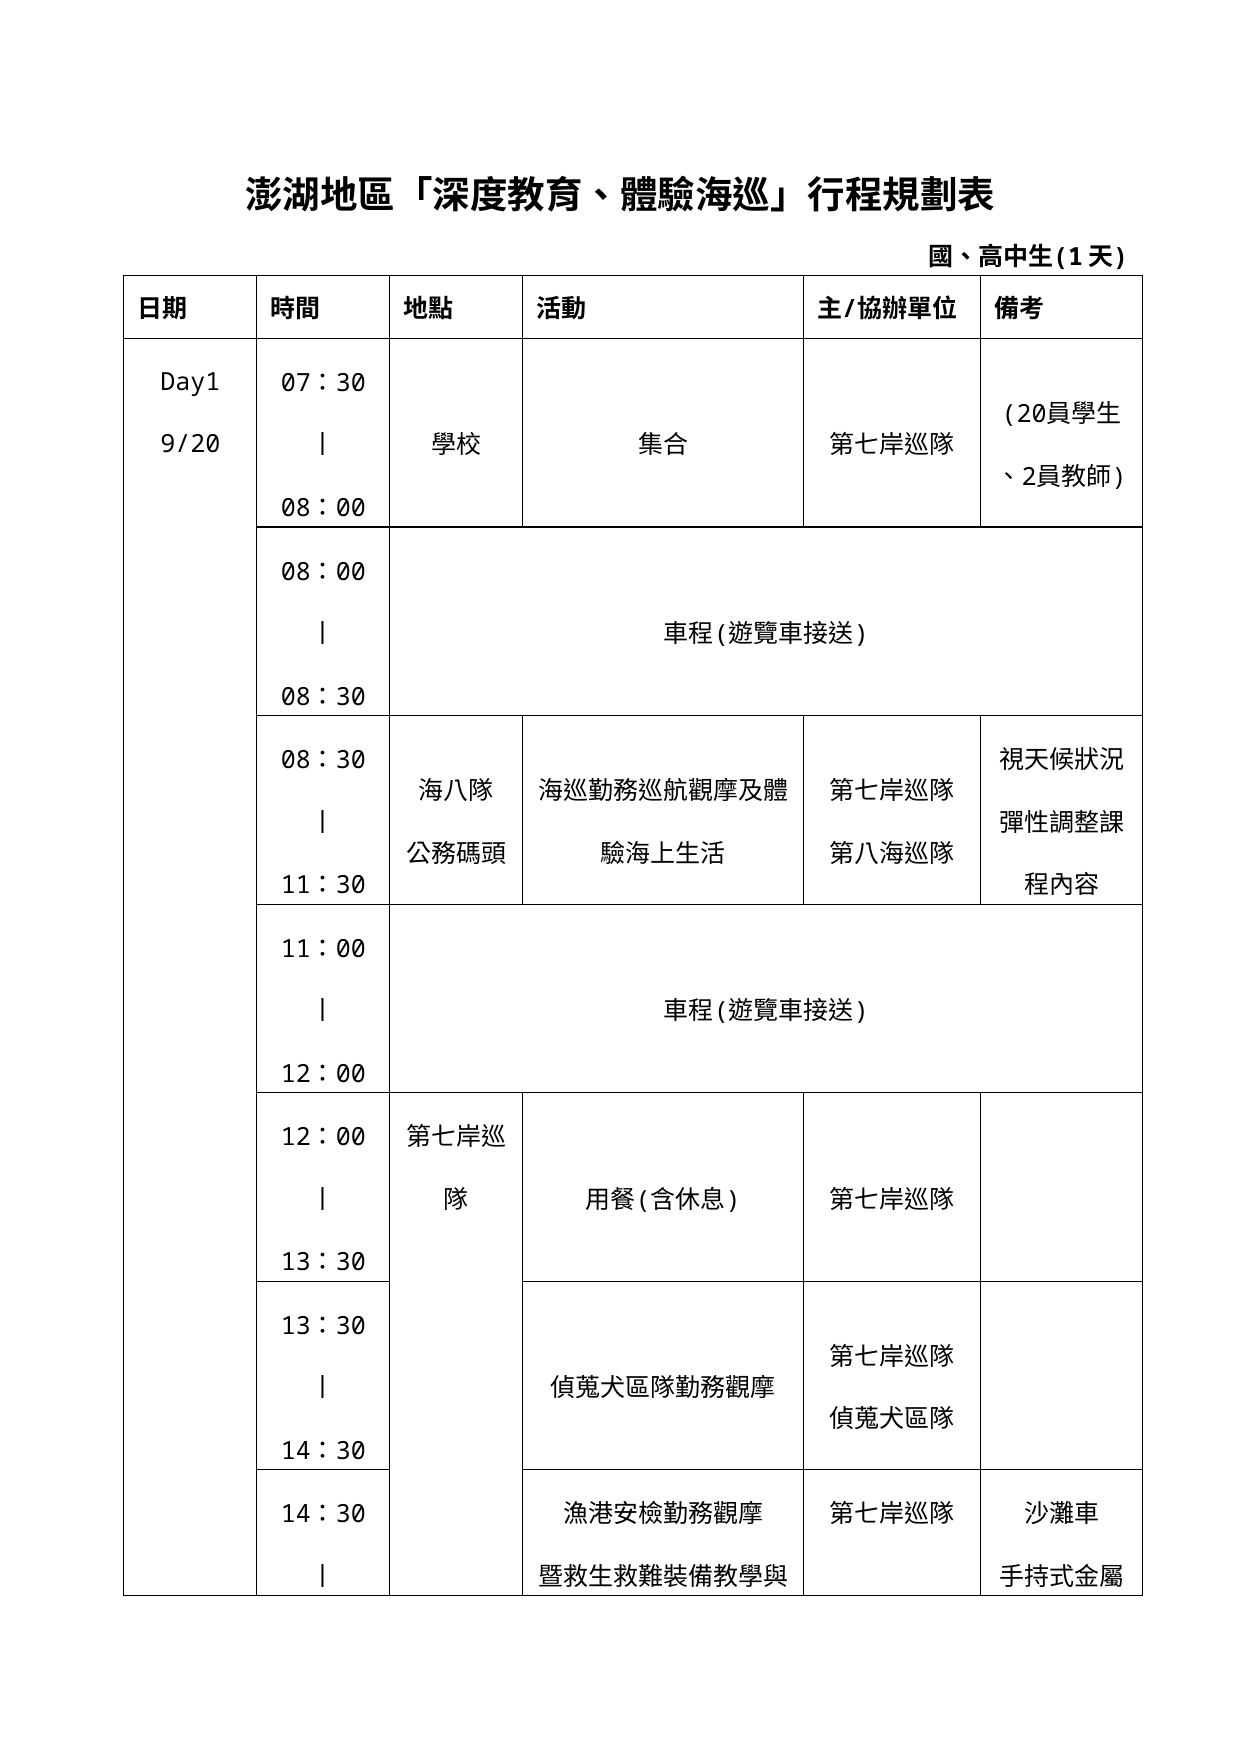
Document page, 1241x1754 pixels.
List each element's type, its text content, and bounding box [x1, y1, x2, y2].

table_cell 08：00 丨 08：30 [257, 528, 389, 715]
table_cell 車程(遊覽車接送) [390, 528, 1142, 715]
table_header 時間 [257, 276, 389, 338]
table_header 地點 [390, 276, 522, 338]
table_cell 用餐(含休息) [523, 1093, 803, 1281]
table_cell 車程(遊覽車接送) [390, 905, 1142, 1092]
table_cell (20員學生 、2員教師) [981, 339, 1142, 526]
table_cell 第七岸巡隊 偵蒐犬區隊 [804, 1282, 980, 1469]
table_cell 第七岸巡隊 [804, 339, 980, 526]
text 國、高中生(1天) [112, 213, 1128, 275]
table_cell 集合 [523, 339, 803, 526]
table_cell 海巡勤務巡航觀摩及體驗海上生活 [523, 716, 803, 903]
table_cell 07：30 丨 08：00 [257, 339, 389, 526]
table_cell 第七岸巡隊 [804, 1093, 980, 1281]
table_cell 第七岸巡隊 第八海巡隊 [804, 716, 980, 903]
table_cell 12：00 丨 13：30 [257, 1093, 389, 1281]
table_cell Day1 9/20 [124, 339, 256, 1595]
table_cell 14：30 丨 [257, 1470, 389, 1595]
table_cell [981, 1282, 1142, 1469]
text 澎湖地區「深度教育、體驗海巡」行程規劃表 [112, 150, 1128, 213]
table_cell 11：00 丨 12：00 [257, 905, 389, 1092]
table_header 日期 [124, 276, 256, 338]
table_cell 第七岸巡隊 [804, 1470, 980, 1595]
table_header 活動 [523, 276, 803, 338]
table_cell 13：30 丨 14：30 [257, 1282, 389, 1469]
table_cell 視天候狀況彈性調整課程內容 [981, 716, 1142, 903]
table_cell [981, 1093, 1142, 1281]
table_cell 第七岸巡隊 [390, 1093, 522, 1595]
table_cell 學校 [390, 339, 522, 526]
table_cell 偵蒐犬區隊勤務觀摩 [523, 1282, 803, 1469]
table_cell 沙灘車 手持式金屬 [981, 1470, 1142, 1595]
table_header 主/協辦單位 [804, 276, 980, 338]
table_header 備考 [981, 276, 1142, 338]
table_cell 海八隊 公務碼頭 [390, 716, 522, 903]
table_cell 08：30 丨 11：30 [257, 716, 389, 903]
table_cell 漁港安檢勤務觀摩 暨救生救難裝備教學與 [523, 1470, 803, 1595]
